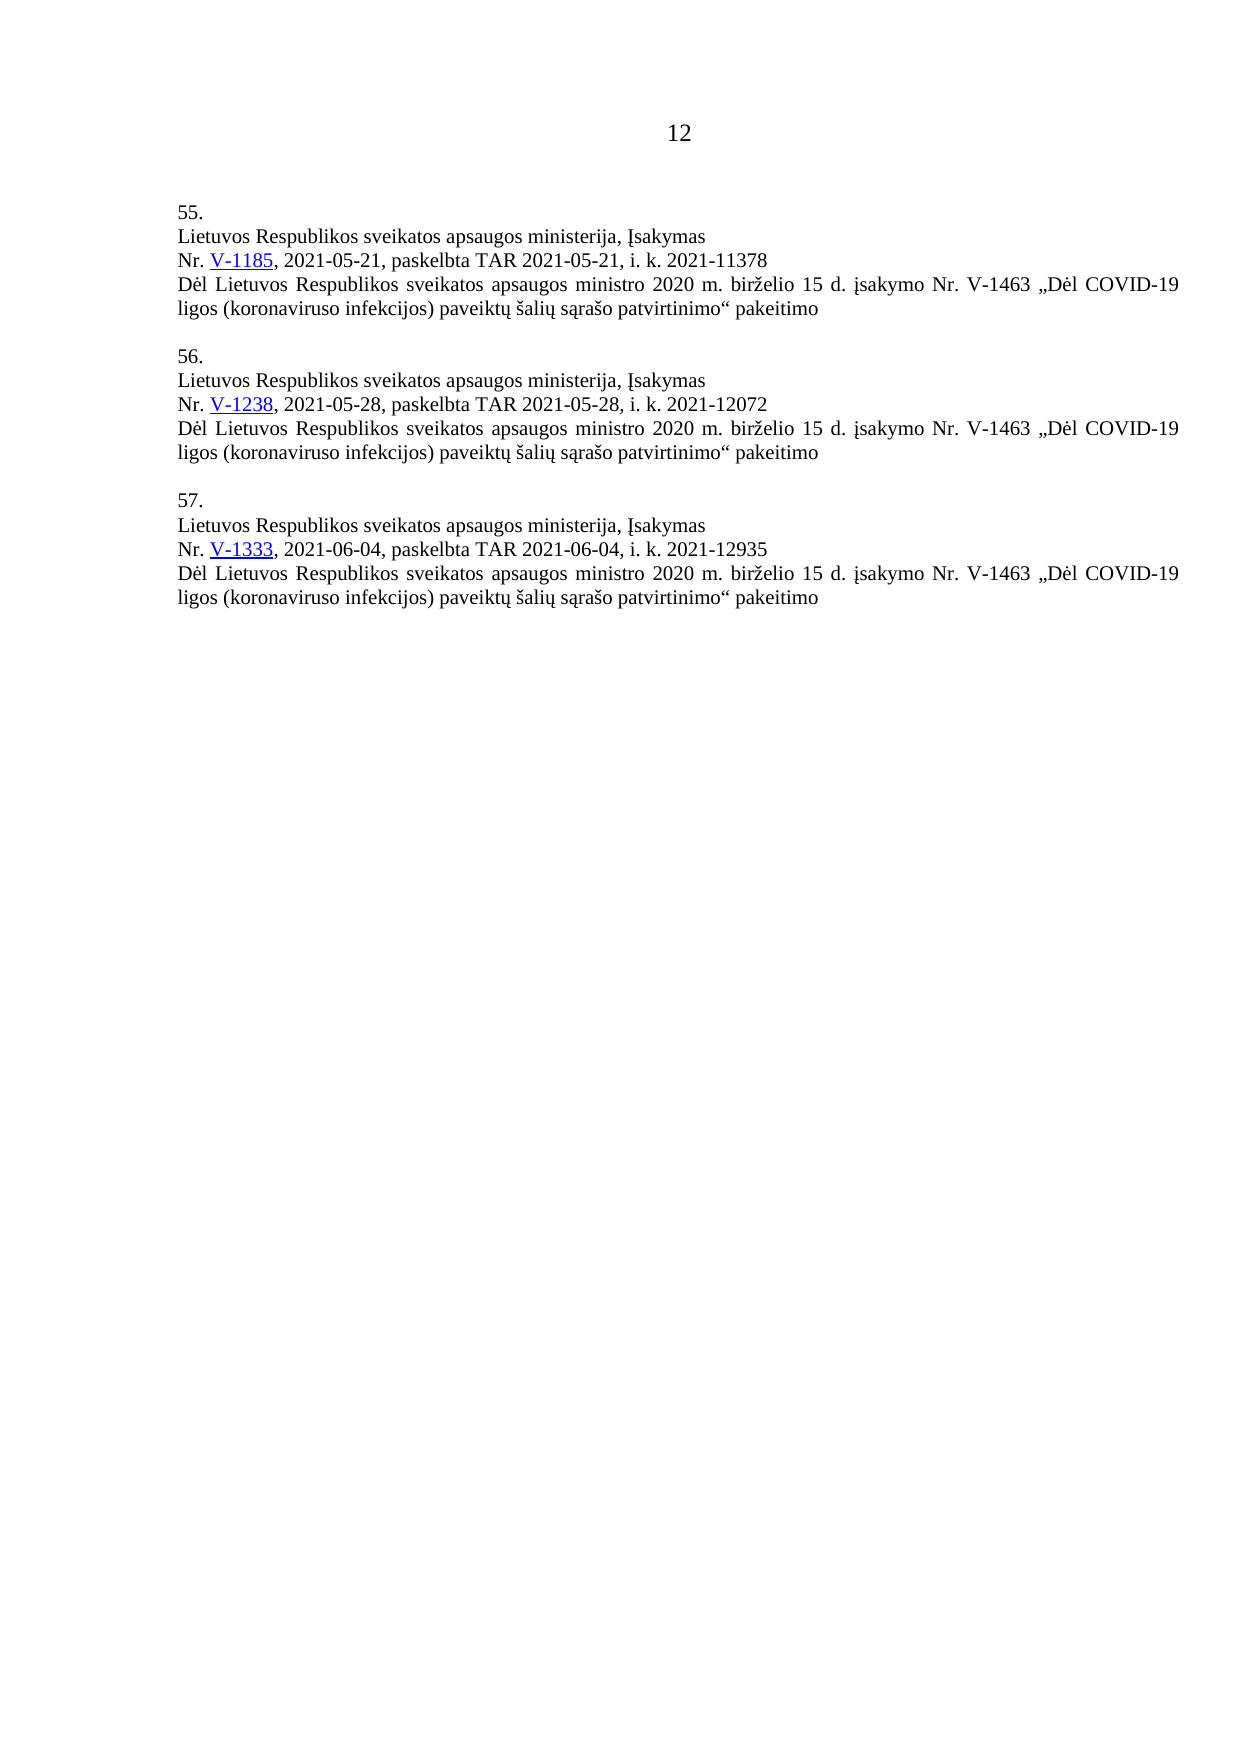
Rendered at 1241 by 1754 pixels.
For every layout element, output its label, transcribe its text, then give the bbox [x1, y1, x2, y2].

text 55. [177, 200, 1181, 224]
text Dėl Lietuvos Respublikos sveikatos apsaugos ministro 2020 m. birželio 15 d. įsakymo Nr. V-1463 „Dėl COVID-19 ligos (koronaviruso infekcijos) paveiktų šalių sąrašo patvirtinimo“ pakeitimo [177, 561, 1181, 609]
text 57. [177, 488, 1181, 512]
text Lietuvos Respublikos sveikatos apsaugos ministerija, Įsakymas [177, 224, 1181, 248]
text 56. [177, 344, 1181, 368]
text Dėl Lietuvos Respublikos sveikatos apsaugos ministro 2020 m. birželio 15 d. įsakymo Nr. V-1463 „Dėl COVID-19 ligos (koronaviruso infekcijos) paveiktų šalių sąrašo patvirtinimo“ pakeitimo [177, 272, 1181, 320]
text Lietuvos Respublikos sveikatos apsaugos ministerija, Įsakymas [177, 512, 1181, 537]
text Lietuvos Respublikos sveikatos apsaugos ministerija, Įsakymas [177, 368, 1181, 392]
text Nr. V-1238, 2021-05-28, paskelbta TAR 2021-05-28, i. k. 2021-12072 [177, 392, 1181, 416]
text Nr. V-1333, 2021-06-04, paskelbta TAR 2021-06-04, i. k. 2021-12935 [177, 537, 1181, 561]
text Dėl Lietuvos Respublikos sveikatos apsaugos ministro 2020 m. birželio 15 d. įsakymo Nr. V-1463 „Dėl COVID-19 ligos (koronaviruso infekcijos) paveiktų šalių sąrašo patvirtinimo“ pakeitimo [177, 416, 1181, 464]
text Nr. V-1185, 2021-05-21, paskelbta TAR 2021-05-21, i. k. 2021-11378 [177, 248, 1181, 272]
